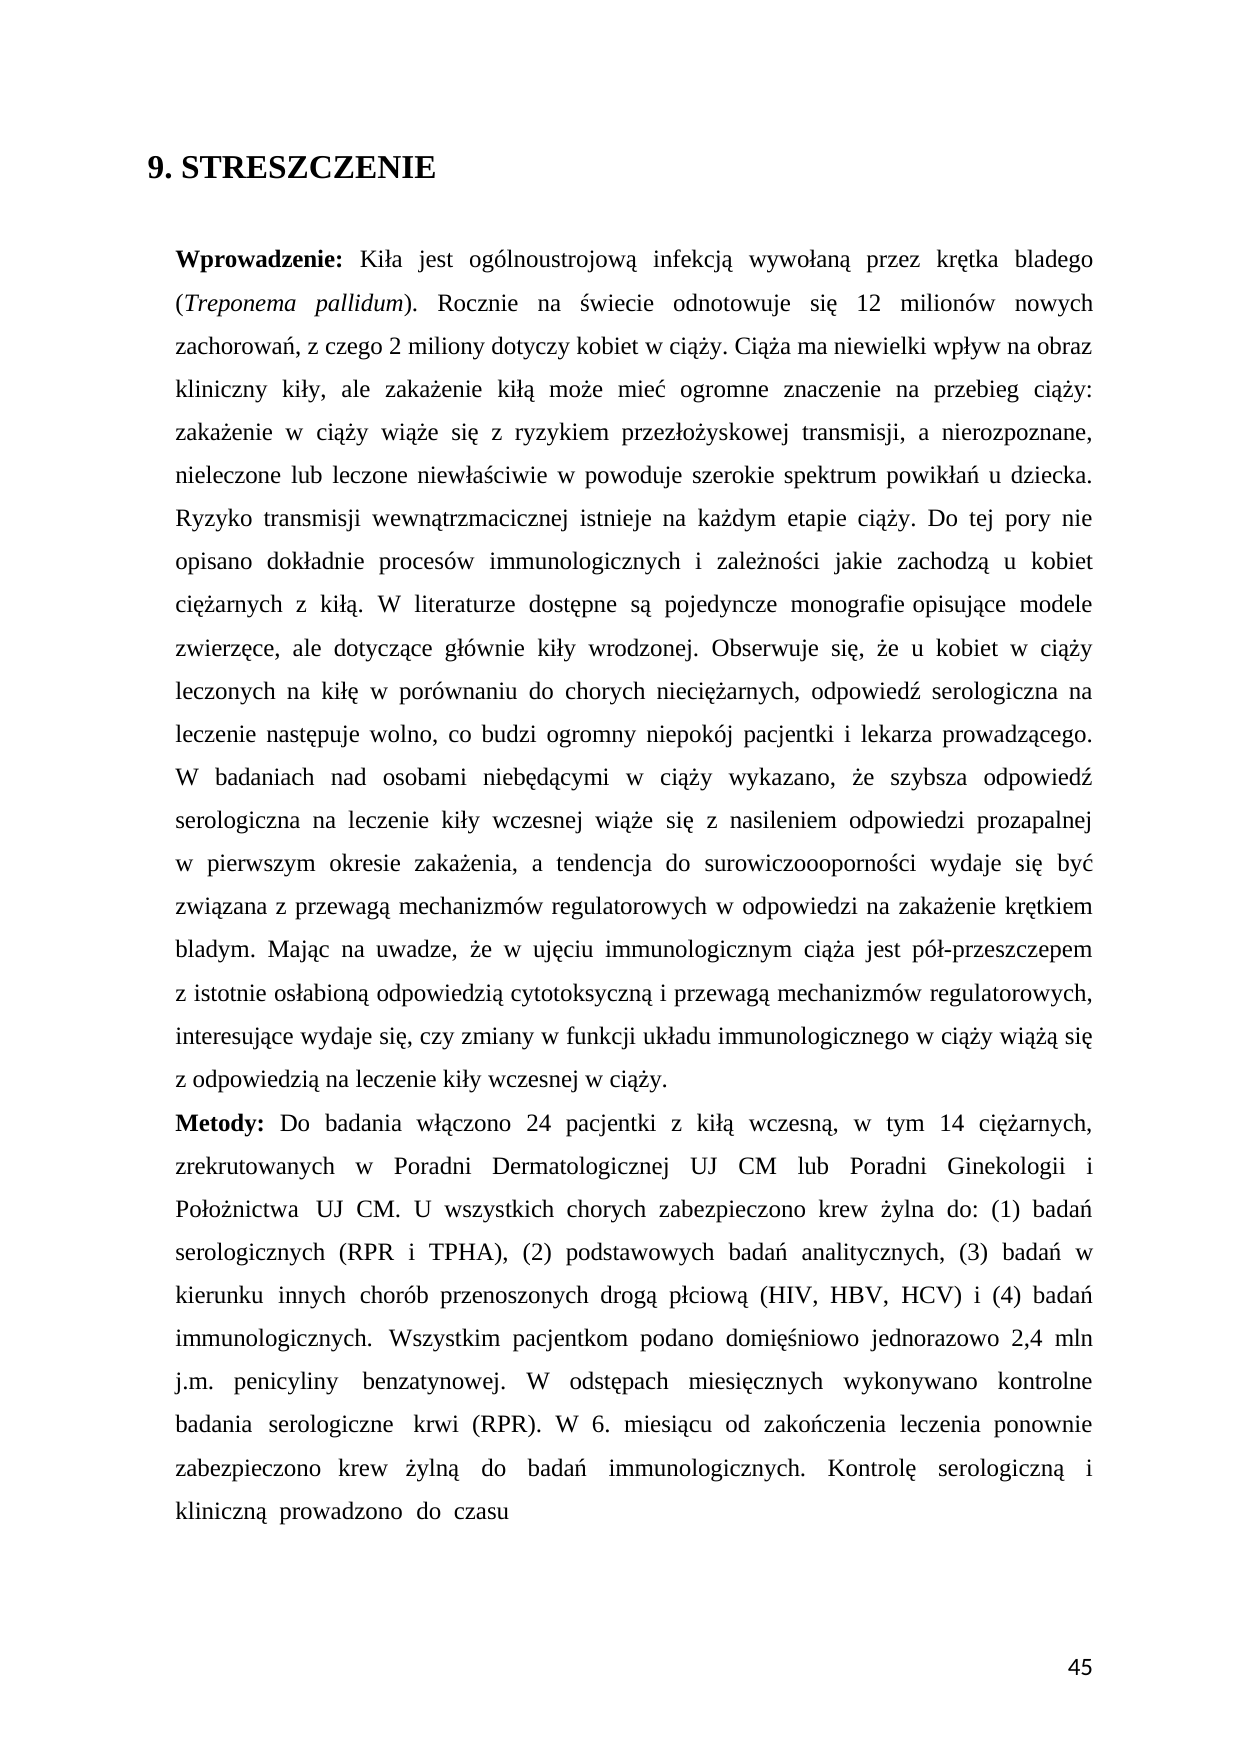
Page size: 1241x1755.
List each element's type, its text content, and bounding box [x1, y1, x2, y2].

text 9. STRESZCZENIE [147, 150, 439, 186]
text Wprowadzenie: Kiła jest ogólnoustrojową infekcją wywołaną przez krętka bladego (Treponema pallidum). Rocznie na świecie odnotowuje się 12 milionów nowych zachorowań, z czego 2 miliony dotyczy kobiet w ciąży. Ciąża ma niewielki wpływ na obraz kliniczny kiły, ale zakażenie kiłą może mieć ogromne znaczenie na przebieg ciąży: zakażenie w ciąży wiąże się z ryzykiem przezłożyskowej transmisji, a nierozpoznane, nieleczone lub leczone niewłaściwie w powoduje szerokie spektrum powikłań u dziecka. Ryzyko transmisji wewnątrzmacicznej istnieje na każdym etapie ciąży. Do tej pory nie opisano dokładnie procesów immunologicznych i zależności jakie zachodzą u kobiet ciężarnych z kiłą. W literaturze dostępne są pojedyncze monografie opisujące modele zwierzęce, ale dotyczące głównie kiły wrodzonej. Obserwuje się, że u kobiet w ciąży leczonych na kiłę w porównaniu do chorych nieciężarnych, odpowiedź serologiczna na leczenie następuje wolno, co budzi ogromny niepokój pacjentki i lekarza prowadzącego. W badaniach nad osobami niebędącymi w ciąży wykazano, że szybsza odpowiedź serologiczna na leczenie kiły wczesnej wiąże się z nasileniem odpowiedzi prozapalnej w pierwszym okresie zakażenia, a tendencja do surowiczoooporności wydaje się być związana z przewagą mechanizmów regulatorowych w odpowiedzi na zakażenie krętkiem bladym. Mając na uwadze, że w ujęciu immunologicznym ciąża jest pół-przeszczepem z istotnie osłabioną odpowiedzią cytotoksyczną i przewagą mechanizmów regulatorowych, interesujące wydaje się, czy zmiany w funkcji układu immunologicznego w ciąży wiążą się z odpowiedzią na leczenie kiły wczesnej w ciąży. [175, 244, 1093, 1093]
text Metody: Do badania włączono 24 pacjentki z kiłą wczesną, w tym 14 ciężarnych, zrekrutowanych w Poradni Dermatologicznej UJ CM lub Poradni Ginekologii i Położnictwa UJ CM. U wszystkich chorych zabezpieczono krew żylna do: (1) badań serologicznych (RPR i TPHA), (2) podstawowych badań analitycznych, (3) badań w kierunku innych chorób przenoszonych drogą płciową (HIV, HBV, HCV) i (4) badań immunologicznych. Wszystkim pacjentkom podano domięśniowo jednorazowo 2,4 mln j.m. penicyliny benzatynowej. W odstępach miesięcznych wykonywano kontrolne badania serologiczne krwi (RPR). W 6. miesiącu od zakończenia leczenia ponownie zabezpieczono krew żylną do badań immunologicznych. Kontrolę serologiczną i kliniczną prowadzono do czasu [175, 1108, 1093, 1524]
text 45 [1068, 1653, 1095, 1681]
